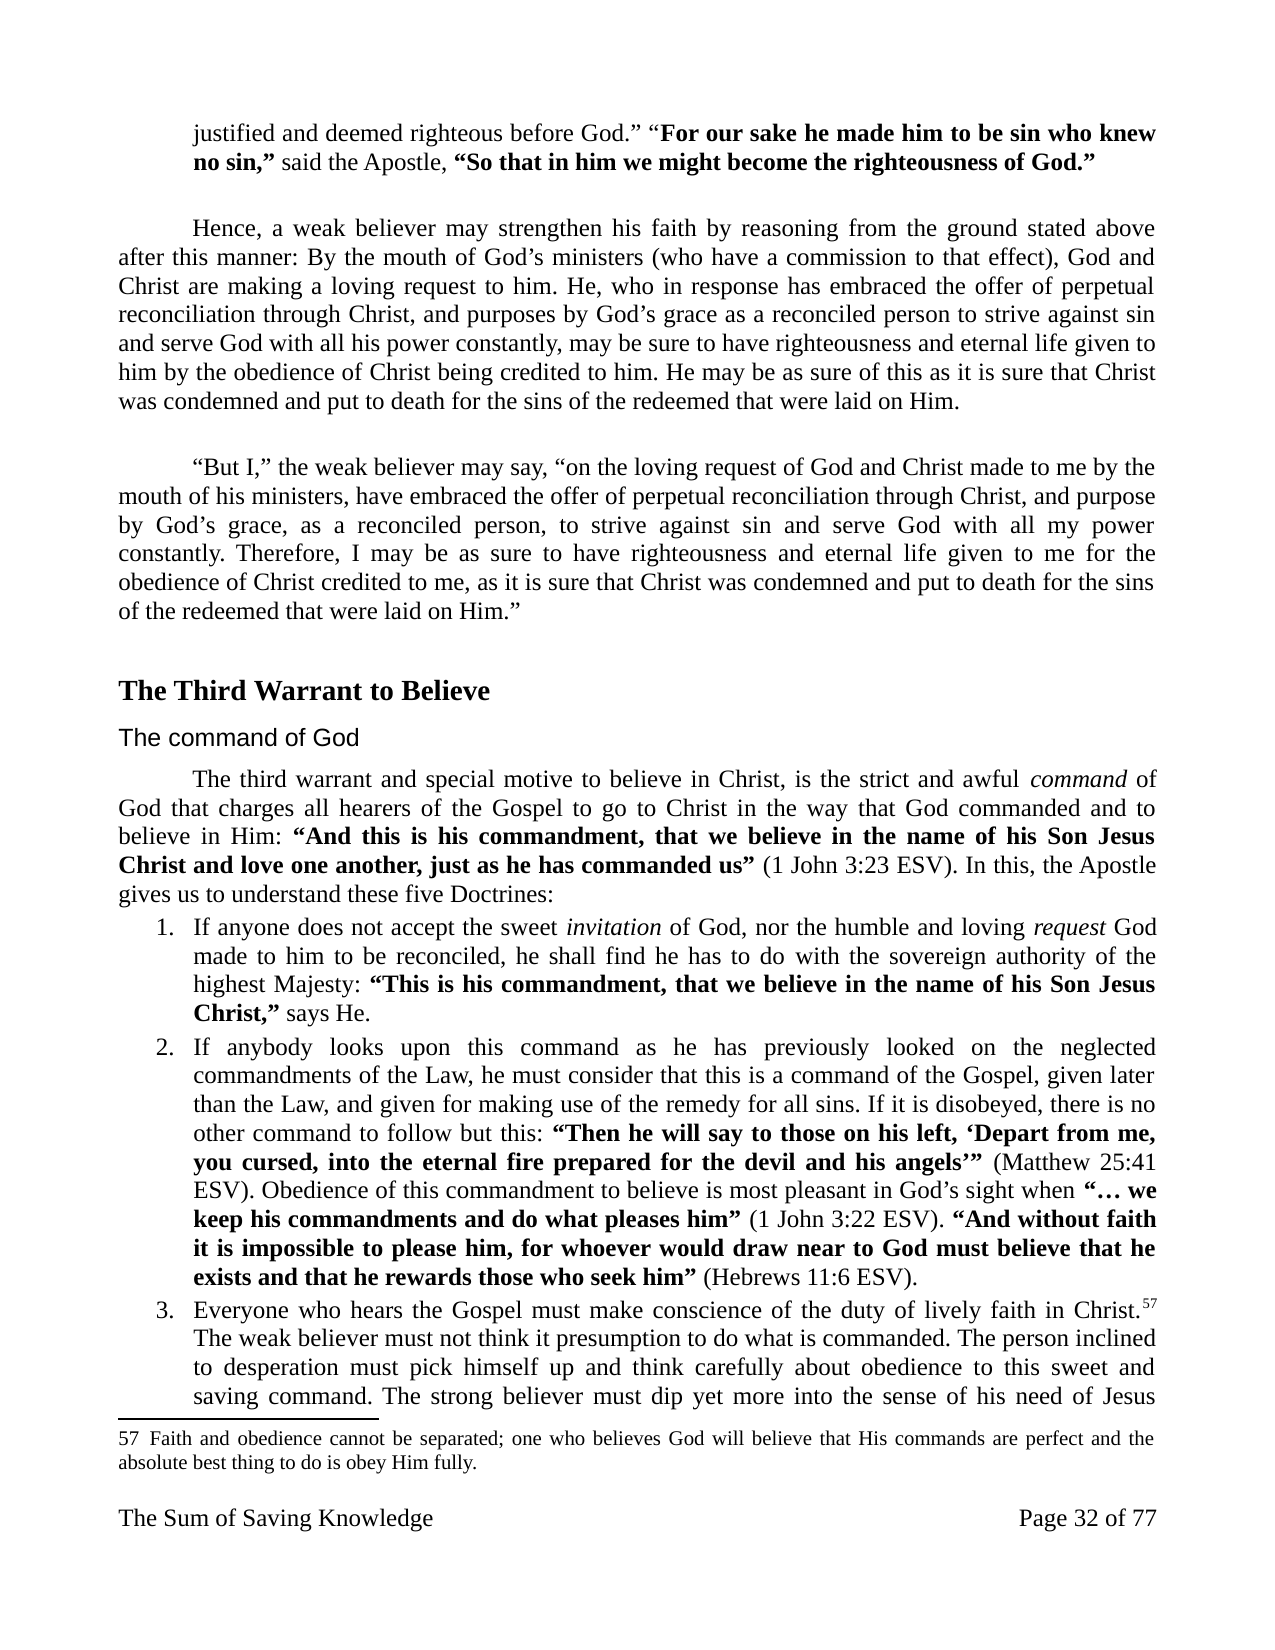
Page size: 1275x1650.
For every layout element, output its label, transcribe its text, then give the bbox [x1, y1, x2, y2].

text “But I,” the weak believer may say, “on the loving request of God and Christ made to me by the mouth of his ministers, have embraced the offer of perpetual reconciliation through Christ, and purpose by God’s grace, as a reconciled person, to strive against sin and serve God with all my power constantly. Therefore, I may be as sure to have righteousness and eternal life given to me for the obedience of Christ credited to me, as it is sure that Christ was condemned and put to death for the sins of the redeemed that were laid on Him.” [118, 452, 1157, 625]
list Faith and obedience cannot be separated; one who believes God will believe that His commands are perfect and the absolute best thing to do is obey Him fully. [118, 1426, 1157, 1474]
text The command of God [118, 723, 1157, 752]
list justified and deemed righteous before God.” “For our sake he made him to be sin who knew no sin,” said the Apostle, “So that in him we might become the righteousness of God.” [156, 118, 1157, 176]
subtitle The Third Warrant to Believe [118, 673, 1157, 706]
text Hence, a weak believer may strengthen his faith by reasoning from the ground stated above after this manner: By the mouth of God’s ministers (who have a commission to that effect), God and Christ are making a loving request to him. He, who in response has embraced the offer of perpetual reconciliation through Christ, and purposes by God’s grace as a reconciled person to strive against sin and serve God with all his power constantly, may be sure to have righteousness and eternal life given to him by the obedience of Christ being credited to him. He may be as sure of this as it is sure that Christ was condemned and put to death for the sins of the redeemed that were laid on Him. [118, 213, 1157, 414]
list If anyone does not accept the sweet invitation of God, nor the humble and loving request God made to him to be reconciled, he shall find he has to do with the sovereign authority of the highest Majesty: “This is his commandment, that we believe in the name of his Son Jesus Christ,” says He. [156, 912, 1157, 1027]
list If anybody looks upon this command as he has previously looked on the neglected commandments of the Law, he must consider that this is a command of the Gospel, given later than the Law, and given for making use of the remedy for all sins. If it is disobeyed, there is no other command to follow but this: “Then he will say to those on his left, ‘Depart from me, you cursed, into the eternal fire prepared for the devil and his angels’” (Matthew 25:41 ESV). Obedience of this commandment to believe is most pleasant in God’s sight when “… we keep his commandments and do what pleases him” (1 John 3:22 ESV). “And without faith it is impossible to please him, for whoever would draw near to God must believe that he exists and that he rewards those who seek him” (Hebrews 11:6 ESV). [156, 1032, 1157, 1290]
list Everyone who hears the Gospel must make conscience of the duty of lively faith in Christ. The weak believer must not think it presumption to do what is commanded. The person inclined to desperation must pick himself up and think carefully about obedience to this sweet and saving command. The strong believer must dip yet more into the sense of his need of Jesus [156, 1295, 1157, 1410]
text The third warrant and special motive to believe in Christ, is the strict and awful command of God that charges all hearers of the Gospel to go to Christ in the way that God commanded and to believe in Him: “And this is his commandment, that we believe in the name of his Son Jesus Christ and love one another, just as he has commanded us” (1 John 3:23 ESV). In this, the Apostle gives us to understand these five Doctrines: [118, 764, 1157, 908]
